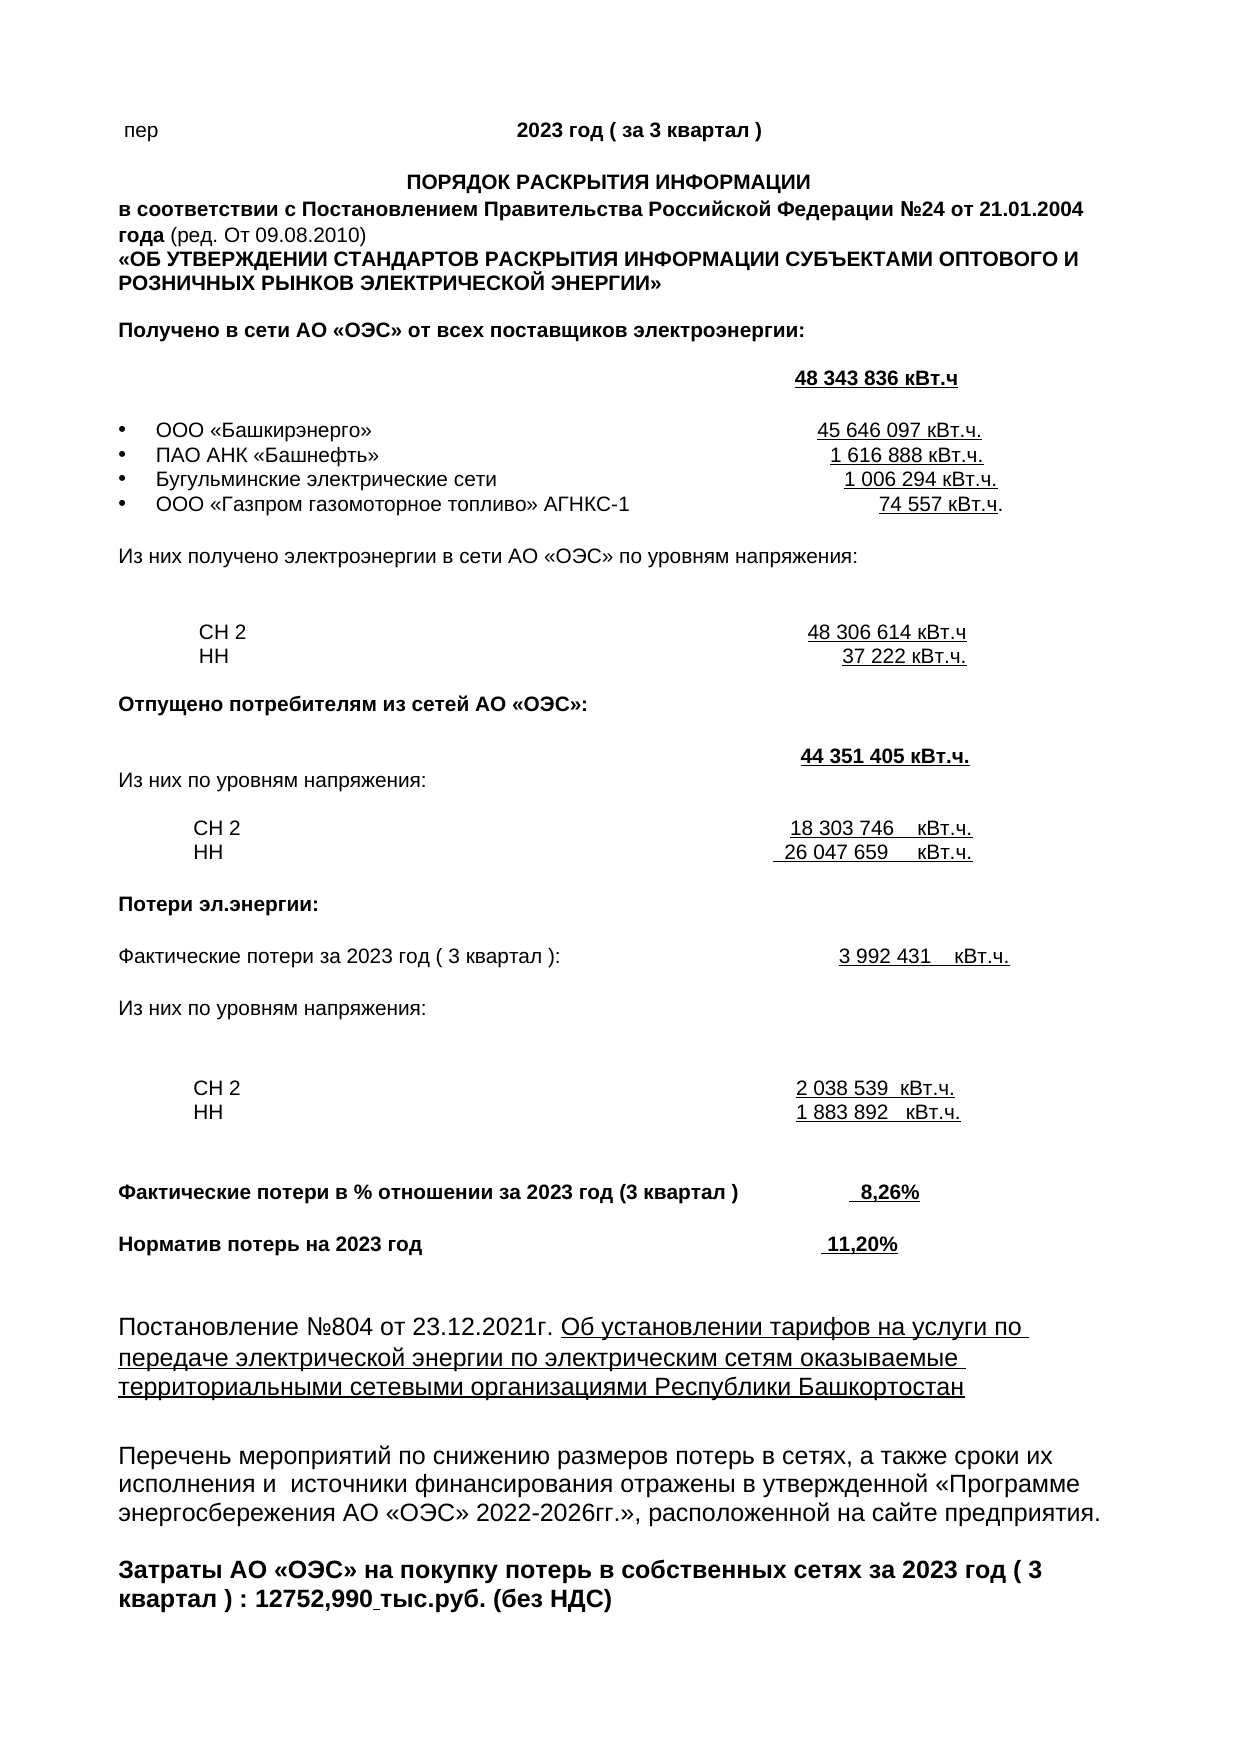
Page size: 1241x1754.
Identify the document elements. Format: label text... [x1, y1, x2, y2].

text НН 1 883 892 кВт.ч. [118, 1100, 1122, 1124]
text в соответствии с Постановлением Правительства Российской Федерации №24 от 21.01.2004 года (ред. От 09.08.2010) [118, 194, 1122, 246]
text Перечень мероприятий по снижению размеров потерь в сетях, а также сроки их исполнения и источники финансирования отражены в утвержденной «Программе энергосбережения АО «ОЭС» 2022-2026гг.», расположенной на сайте предприятия. [118, 1441, 1122, 1527]
text Фактические потери в % отношении за 2023 год (3 квартал ) 8,26% [118, 1180, 1122, 1204]
list ПАО АНК «Башнефть» 1 616 888 кВт.ч. [81, 443, 1122, 467]
text Фактические потери за 2023 год ( 3 квартал ): 3 992 431 кВт.ч. [118, 944, 1122, 968]
text Отпущено потребителям из сетей АО «ОЭС»: [118, 692, 1122, 716]
text 48 343 836 кВт.ч [118, 366, 1122, 390]
text СН 2 48 306 614 кВт.ч [118, 620, 1122, 644]
list ООО «Башкирэнерго» 45 646 097 кВт.ч. [81, 418, 1122, 443]
list Бугульминские электрические сети 1 006 294 кВт.ч. [81, 467, 1122, 492]
text Норматив потерь на 2023 год 11,20% [118, 1232, 1122, 1256]
text 44 351 405 кВт.ч. [118, 744, 1122, 768]
text ПОРЯДОК РАСКРЫТИЯ ИНФОРМАЦИИ [118, 170, 1122, 194]
text Получено в сети АО «ОЭС» от всех поставщиков электроэнергии: [118, 318, 1122, 342]
text НН 37 222 кВт.ч. [118, 644, 1122, 668]
text СН 2 2 038 539 кВт.ч. [118, 1076, 1122, 1100]
text Постановление №804 от 23.12.2021г. Об установлении тарифов на услуги по передаче электрической энергии по электрическим сетям оказываемые территориальными сетевыми организациями Республики Башкортостан [118, 1309, 1122, 1400]
text Из них по уровням напряжения: [118, 768, 1122, 792]
text Из них по уровням напряжения: [118, 996, 1122, 1020]
text Потери эл.энергии: [118, 892, 1122, 916]
text «ОБ УТВЕРЖДЕНИИ СТАНДАРТОВ РАСКРЫТИЯ ИНФОРМАЦИИ СУБЪЕКТАМИ ОПТОВОГО И РОЗНИЧНЫХ РЫНКОВ ЭЛЕКТРИЧЕСКОЙ ЭНЕРГИИ» [118, 246, 1122, 294]
text Затраты АО «ОЭС» на покупку потерь в собственных сетях за 2023 год ( 3 квартал ) : 12752,990 тыс.руб. (без НДС) [118, 1555, 1122, 1612]
text СН 2 18 303 746 кВт.ч. [118, 816, 1122, 840]
text Из них получено электроэнергии в сети АО «ОЭС» по уровням напряжения: [118, 544, 1122, 568]
text НН 26 047 659 кВт.ч. [118, 840, 1122, 864]
text пер 2023 год ( за 3 квартал ) [118, 118, 1122, 142]
list ООО «Газпром газомоторное топливо» АГНКС-1 74 557 кВт.ч. [81, 492, 1122, 516]
